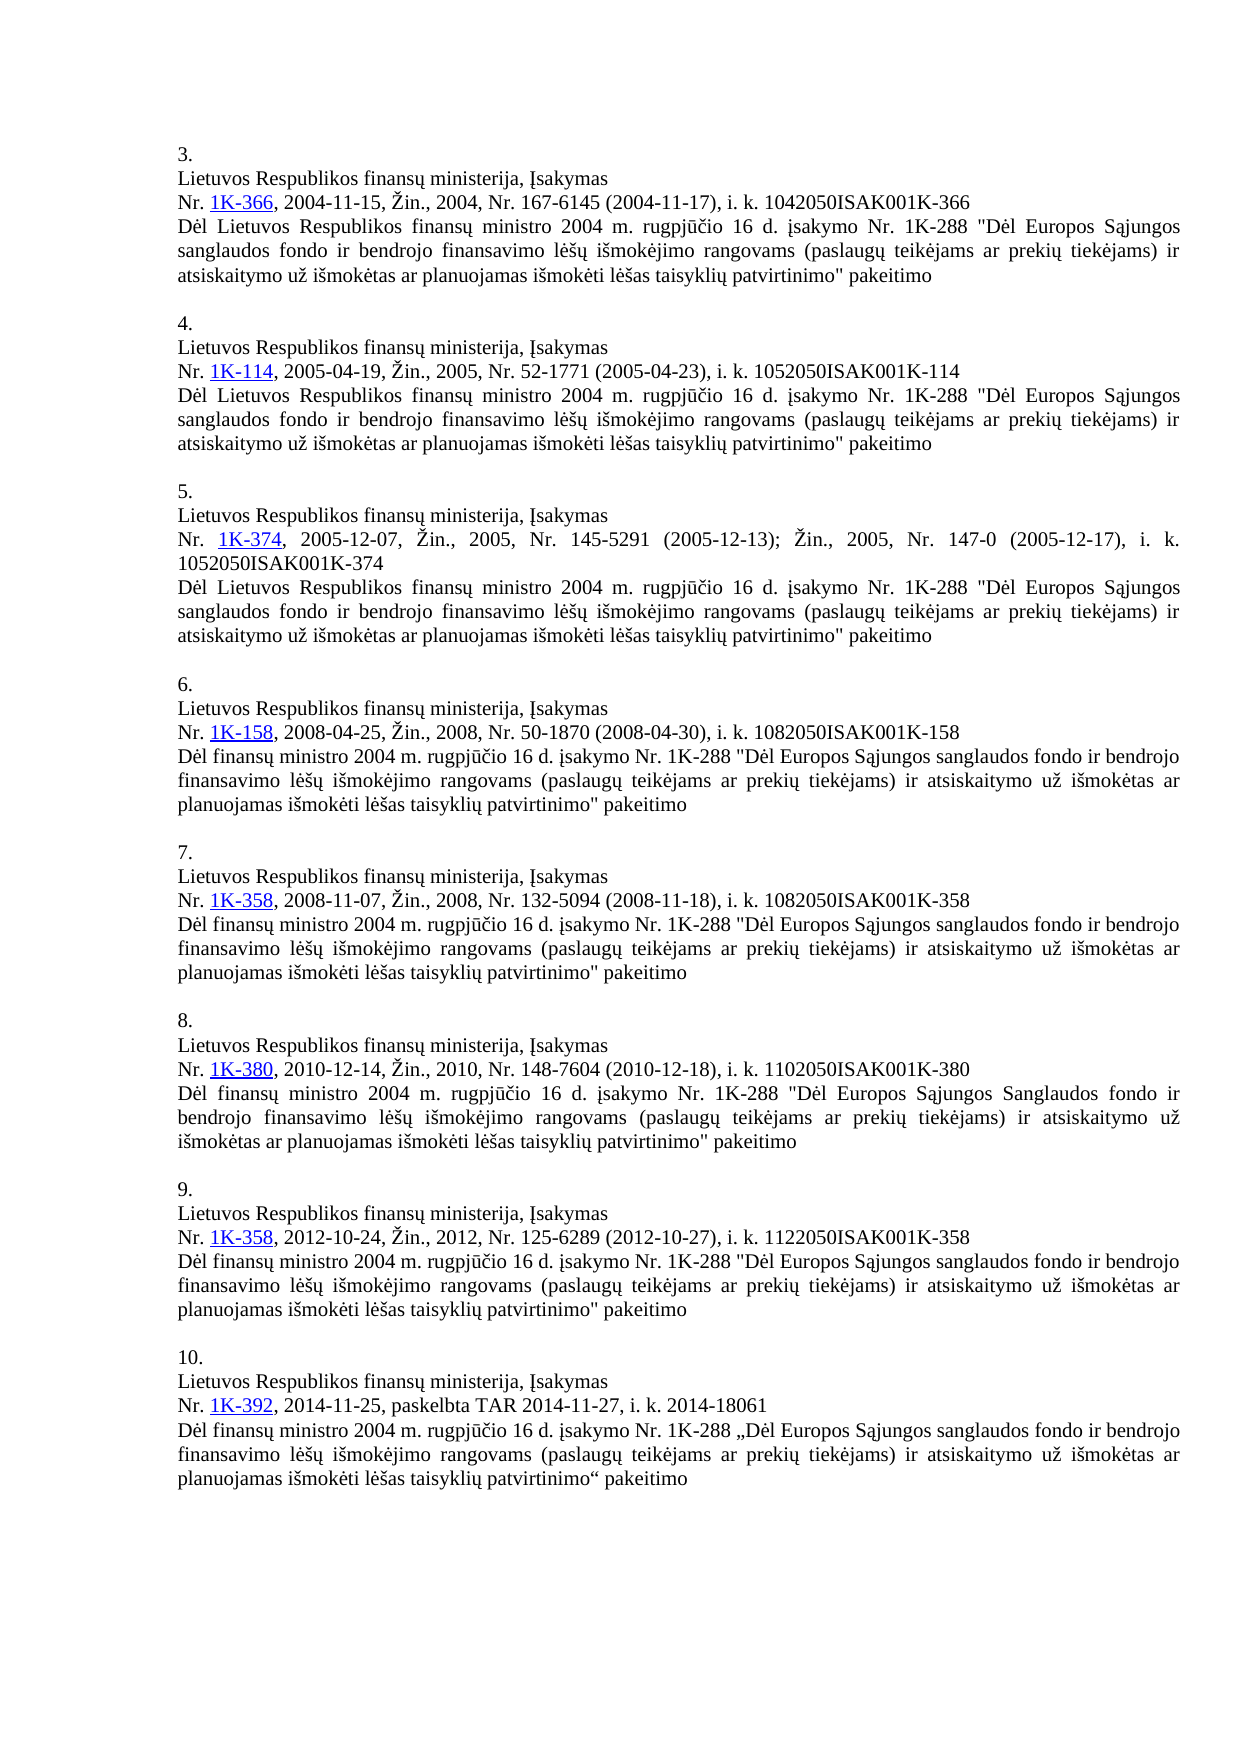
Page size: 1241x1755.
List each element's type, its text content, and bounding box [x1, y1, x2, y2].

text Dėl finansų ministro 2004 m. rugpjūčio 16 d. įsakymo Nr. 1K-288 "Dėl Europos Sąjungos sanglaudos fondo ir bendrojo finansavimo lėšų išmokėjimo rangovams (paslaugų teikėjams ar prekių tiekėjams) ir atsiskaitymo už išmokėtas ar planuojamas išmokėti lėšas taisyklių patvirtinimo" pakeitimo [177, 912, 1181, 984]
text Dėl Lietuvos Respublikos finansų ministro 2004 m. rugpjūčio 16 d. įsakymo Nr. 1K-288 "Dėl Europos Sąjungos sanglaudos fondo ir bendrojo finansavimo lėšų išmokėjimo rangovams (paslaugų teikėjams ar prekių tiekėjams) ir atsiskaitymo už išmokėtas ar planuojamas išmokėti lėšas taisyklių patvirtinimo" pakeitimo [177, 214, 1181, 287]
text Nr. 1K-158, 2008-04-25, Žin., 2008, Nr. 50-1870 (2008-04-30), i. k. 1082050ISAK001K-158 [177, 720, 1181, 744]
text Lietuvos Respublikos finansų ministerija, Įsakymas [177, 864, 1181, 888]
text Dėl finansų ministro 2004 m. rugpjūčio 16 d. įsakymo Nr. 1K-288 "Dėl Europos Sąjungos sanglaudos fondo ir bendrojo finansavimo lėšų išmokėjimo rangovams (paslaugų teikėjams ar prekių tiekėjams) ir atsiskaitymo už išmokėtas ar planuojamas išmokėti lėšas taisyklių patvirtinimo" pakeitimo [177, 744, 1181, 816]
text 10. [177, 1345, 1181, 1369]
text Dėl finansų ministro 2004 m. rugpjūčio 16 d. įsakymo Nr. 1K-288 "Dėl Europos Sąjungos sanglaudos fondo ir bendrojo finansavimo lėšų išmokėjimo rangovams (paslaugų teikėjams ar prekių tiekėjams) ir atsiskaitymo už išmokėtas ar planuojamas išmokėti lėšas taisyklių patvirtinimo" pakeitimo [177, 1249, 1181, 1321]
text Lietuvos Respublikos finansų ministerija, Įsakymas [177, 166, 1181, 190]
text 9. [177, 1177, 1181, 1201]
text 8. [177, 1008, 1181, 1032]
text 4. [177, 311, 1181, 335]
text 5. [177, 479, 1181, 503]
text Lietuvos Respublikos finansų ministerija, Įsakymas [177, 1201, 1181, 1225]
text Nr. 1K-392, 2014-11-25, paskelbta TAR 2014-11-27, i. k. 2014-18061 [177, 1393, 1181, 1417]
text Lietuvos Respublikos finansų ministerija, Įsakymas [177, 1369, 1181, 1393]
text Nr. 1K-358, 2012-10-24, Žin., 2012, Nr. 125-6289 (2012-10-27), i. k. 1122050ISAK001K-358 [177, 1225, 1181, 1249]
text Dėl Lietuvos Respublikos finansų ministro 2004 m. rugpjūčio 16 d. įsakymo Nr. 1K-288 "Dėl Europos Sąjungos sanglaudos fondo ir bendrojo finansavimo lėšų išmokėjimo rangovams (paslaugų teikėjams ar prekių tiekėjams) ir atsiskaitymo už išmokėtas ar planuojamas išmokėti lėšas taisyklių patvirtinimo" pakeitimo [177, 575, 1181, 647]
text 3. [177, 142, 1181, 166]
text Nr. 1K-366, 2004-11-15, Žin., 2004, Nr. 167-6145 (2004-11-17), i. k. 1042050ISAK001K-366 [177, 190, 1181, 214]
text Nr. 1K-374, 2005-12-07, Žin., 2005, Nr. 145-5291 (2005-12-13); Žin., 2005, Nr. 147-0 (2005-12-17), i. k. 1052050ISAK001K-374 [177, 527, 1181, 575]
text Nr. 1K-380, 2010-12-14, Žin., 2010, Nr. 148-7604 (2010-12-18), i. k. 1102050ISAK001K-380 [177, 1057, 1181, 1081]
text Lietuvos Respublikos finansų ministerija, Įsakymas [177, 696, 1181, 720]
text Lietuvos Respublikos finansų ministerija, Įsakymas [177, 335, 1181, 359]
text Nr. 1K-114, 2005-04-19, Žin., 2005, Nr. 52-1771 (2005-04-23), i. k. 1052050ISAK001K-114 [177, 359, 1181, 383]
text Dėl Lietuvos Respublikos finansų ministro 2004 m. rugpjūčio 16 d. įsakymo Nr. 1K-288 "Dėl Europos Sąjungos sanglaudos fondo ir bendrojo finansavimo lėšų išmokėjimo rangovams (paslaugų teikėjams ar prekių tiekėjams) ir atsiskaitymo už išmokėtas ar planuojamas išmokėti lėšas taisyklių patvirtinimo" pakeitimo [177, 383, 1181, 455]
text 6. [177, 672, 1181, 696]
text Dėl finansų ministro 2004 m. rugpjūčio 16 d. įsakymo Nr. 1K-288 „Dėl Europos Sąjungos sanglaudos fondo ir bendrojo finansavimo lėšų išmokėjimo rangovams (paslaugų teikėjams ar prekių tiekėjams) ir atsiskaitymo už išmokėtas ar planuojamas išmokėti lėšas taisyklių patvirtinimo“ pakeitimo [177, 1417, 1181, 1490]
text Dėl finansų ministro 2004 m. rugpjūčio 16 d. įsakymo Nr. 1K-288 "Dėl Europos Sąjungos Sanglaudos fondo ir bendrojo finansavimo lėšų išmokėjimo rangovams (paslaugų teikėjams ar prekių tiekėjams) ir atsiskaitymo už išmokėtas ar planuojamas išmokėti lėšas taisyklių patvirtinimo" pakeitimo [177, 1081, 1181, 1153]
text 7. [177, 840, 1181, 864]
text Nr. 1K-358, 2008-11-07, Žin., 2008, Nr. 132-5094 (2008-11-18), i. k. 1082050ISAK001K-358 [177, 888, 1181, 912]
text Lietuvos Respublikos finansų ministerija, Įsakymas [177, 1032, 1181, 1057]
text Lietuvos Respublikos finansų ministerija, Įsakymas [177, 503, 1181, 527]
